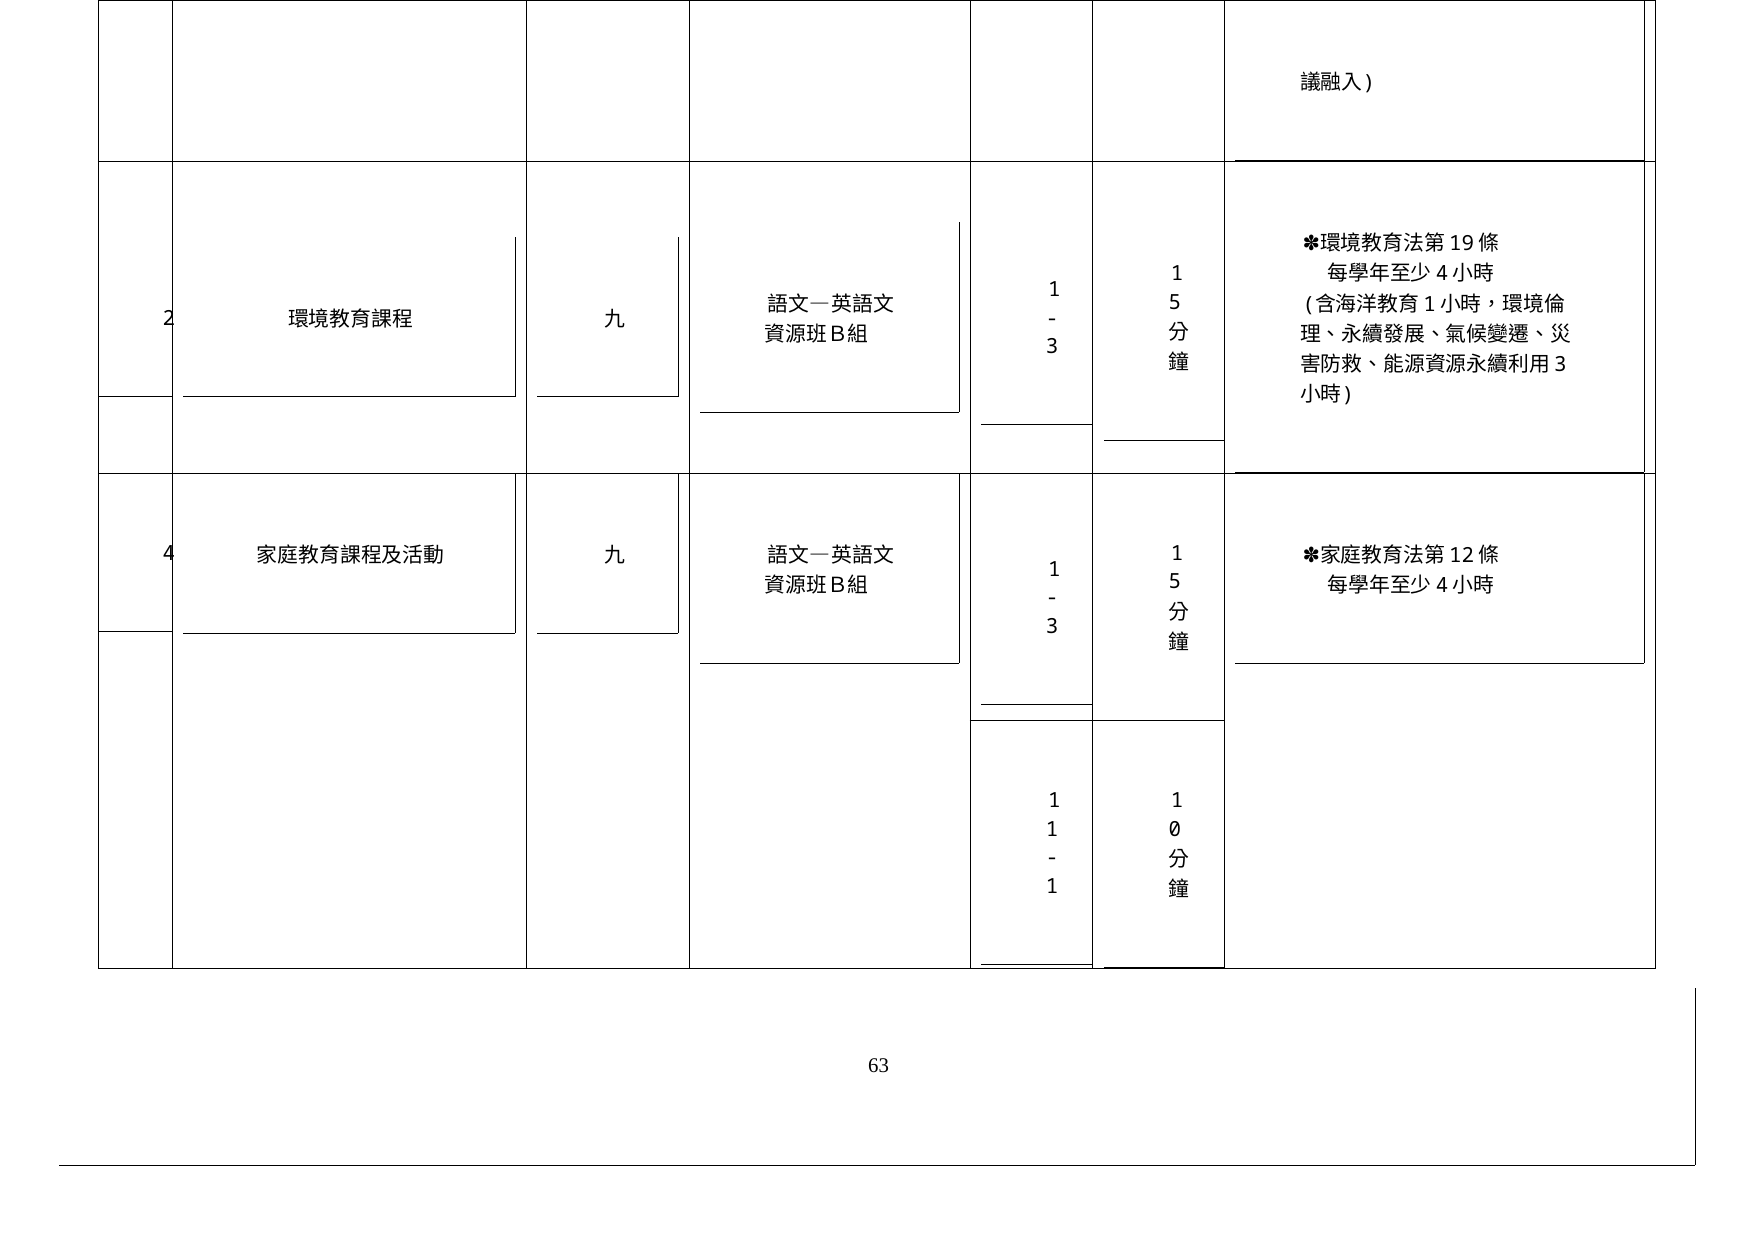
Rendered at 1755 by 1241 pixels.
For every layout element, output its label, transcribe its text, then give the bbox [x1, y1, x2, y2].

table_cell 語文—英語文資源班Ｂ組 [690, 162, 970, 472]
table_cell 15分鐘 [1093, 162, 1224, 472]
table_cell ✽家庭教育法第12條 每學年至少4小時 [1225, 474, 1655, 967]
table_cell [99, 632, 172, 967]
table_cell 家庭教育課程及活動 [173, 474, 526, 967]
table_cell [1645, 162, 1655, 472]
table_cell 1-3 [971, 162, 1092, 472]
table_cell [690, 1, 970, 161]
table_cell 11-1 [971, 721, 1092, 967]
table_cell 九 [527, 474, 689, 967]
table_cell 環境教育課程 [173, 162, 526, 472]
table_cell [99, 397, 172, 472]
table_cell 15分鐘 [1093, 474, 1224, 720]
table_cell 2 [99, 162, 172, 396]
table_cell [1093, 1, 1224, 161]
table_cell ✽環境教育法第19條 每學年至少4小時 (含海洋教育1小時，環境倫理、永續發展、氣候變遷、災害防救、能源資源永續利用3小時) [1225, 162, 1644, 472]
table_cell [971, 1, 1092, 161]
table_cell [173, 1, 526, 161]
table_cell 議融入) [1225, 1, 1644, 161]
table_cell [99, 1, 172, 161]
table_cell 10分鐘 [1093, 721, 1224, 967]
table_cell 4 [99, 474, 172, 631]
table_cell [527, 1, 689, 161]
table_cell 語文—英語文資源班Ｂ組 [690, 474, 970, 967]
table_cell 九 [527, 162, 689, 472]
table_cell 1-3 [971, 474, 1092, 720]
table_cell [1645, 1, 1655, 161]
